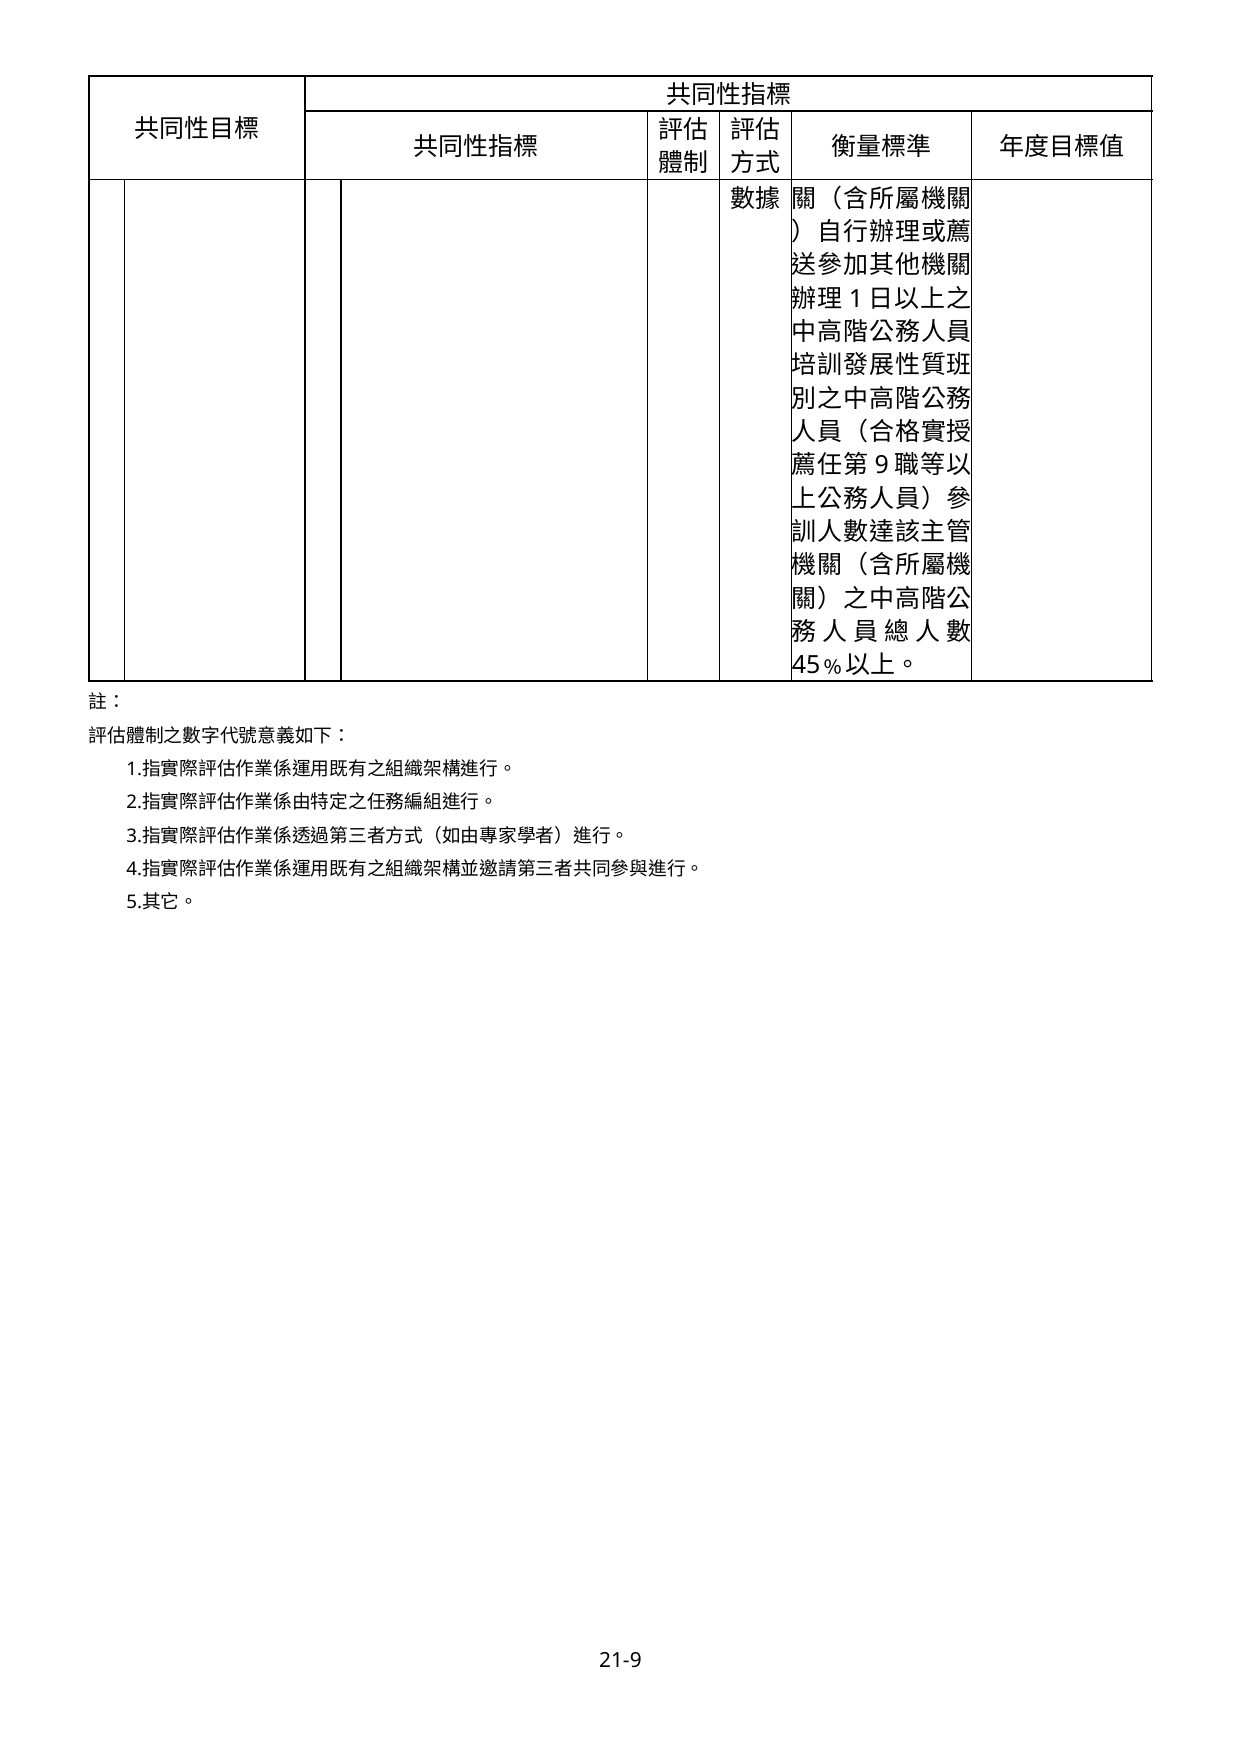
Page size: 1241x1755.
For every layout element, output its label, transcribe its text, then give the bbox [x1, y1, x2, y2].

table_cell 年度目標值 [972, 112, 1151, 178]
text 4.指實際評估作業係運用既有之組織架構並邀請第三者共同參與進行。 [89, 849, 1152, 882]
table_cell 數據 [720, 180, 791, 680]
table_cell [648, 180, 719, 680]
table_cell 衡量標準 [792, 112, 971, 178]
text 註： [89, 682, 1152, 715]
table_header 共同性指標 [306, 77, 1151, 110]
text 3.指實際評估作業係透過第三者方式（如由專家學者）進行。 [89, 815, 1152, 849]
text 評估體制之數字代號意義如下： [89, 715, 1152, 749]
table_cell [125, 180, 304, 680]
table_header 共同性目標 [90, 77, 304, 178]
text 5.其它。 [89, 882, 1152, 915]
table_cell [90, 180, 124, 680]
table_cell 共同性指標 [306, 112, 647, 178]
text 2.指實際評估作業係由特定之任務編組進行。 [89, 782, 1152, 815]
table_cell 評估 方式 [720, 112, 791, 178]
table_cell [342, 180, 647, 680]
table_cell 關（含所屬機關）自行辦理或薦送參加其他機關辦理1日以上之中高階公務人員培訓發展性質班別之中高階公務人員（合格實授薦任第9職等以上公務人員）參訓人數達該主管機關（含所屬機關）之中高階公務人員總人數45﹪以上。 [792, 180, 971, 680]
table_cell [306, 180, 340, 680]
text 1.指實際評估作業係運用既有之組織架構進行。 [89, 749, 1152, 782]
table_cell 評估 體制 [648, 112, 719, 178]
table_cell [972, 180, 1151, 680]
